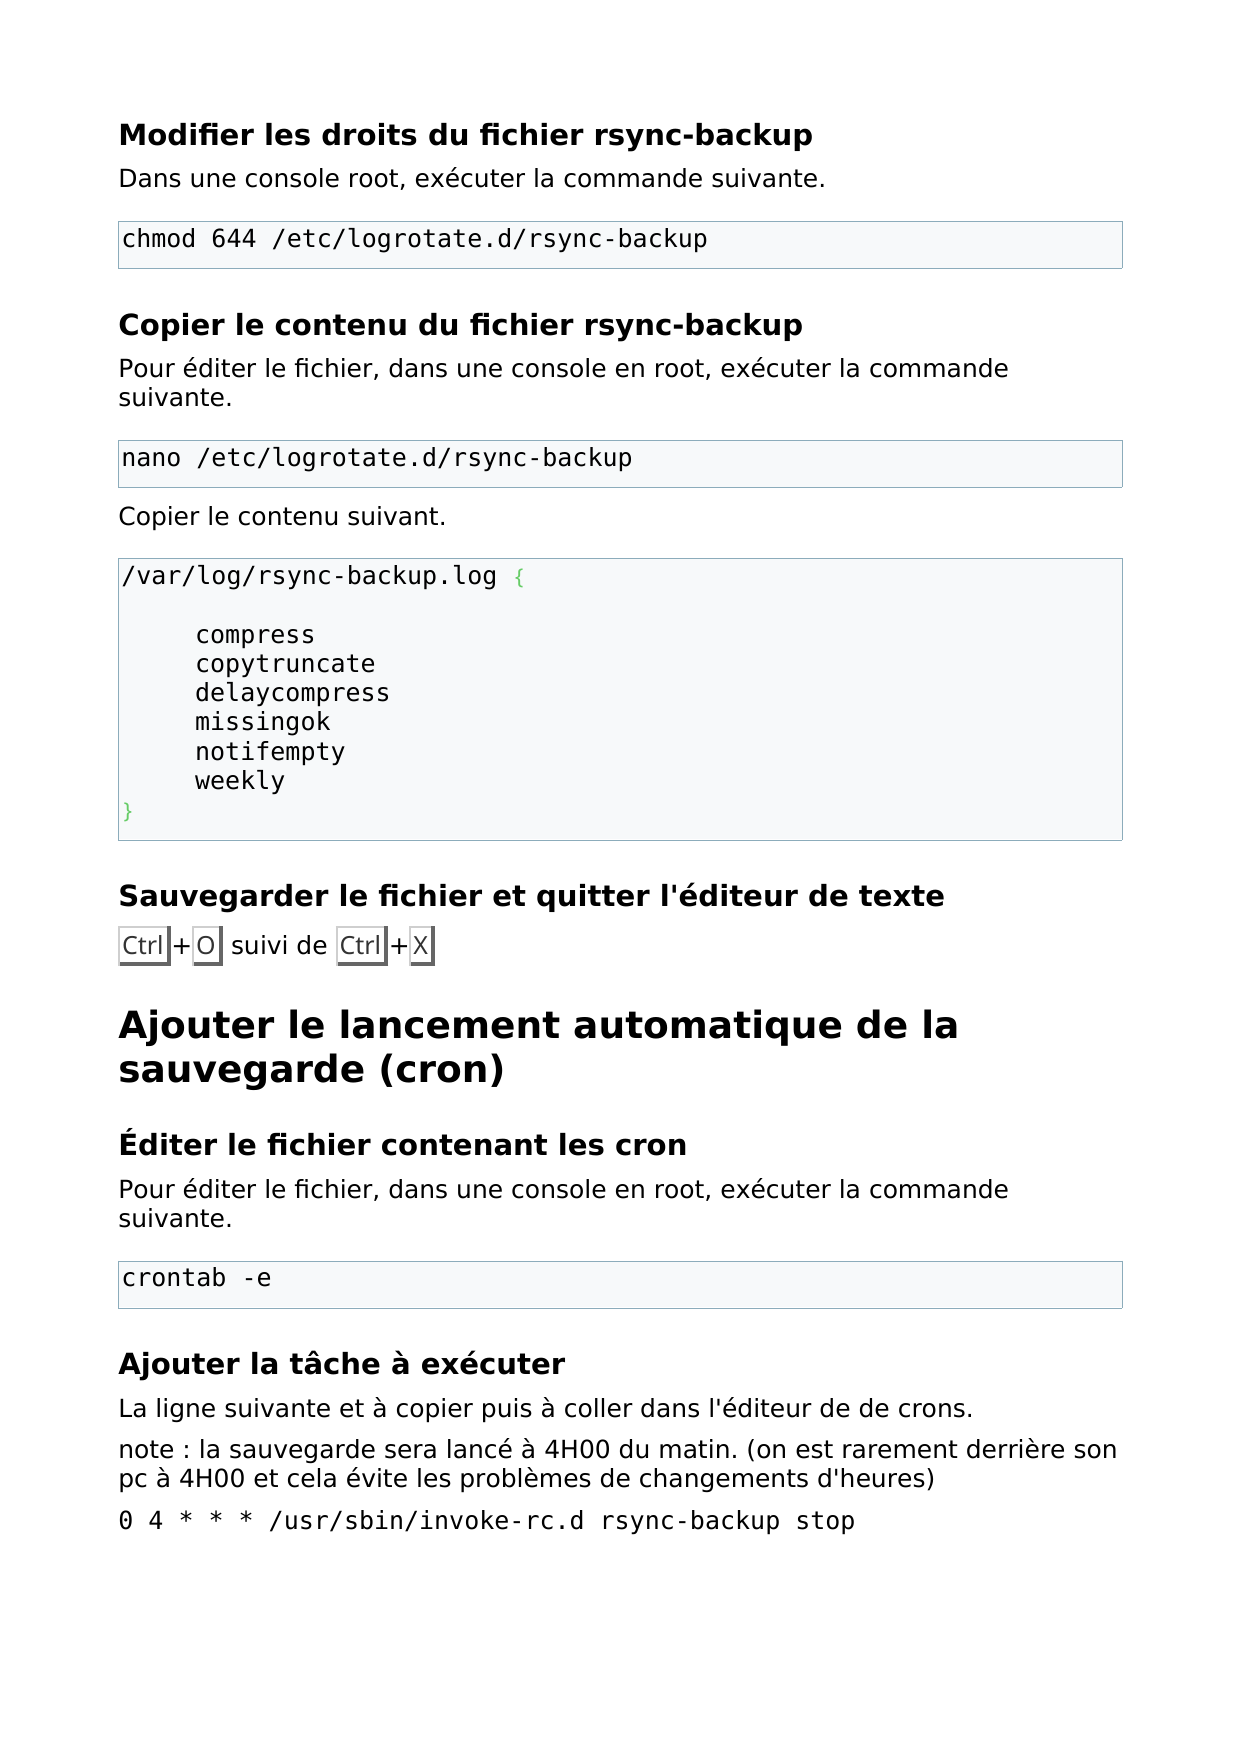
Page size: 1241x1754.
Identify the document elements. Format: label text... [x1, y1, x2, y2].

text note : la sauvegarde sera lancé à 4H00 du matin. (on est rarement derrière son pc à 4H00 et cela évite les problèmes de changements d'heures) [118, 1436, 1122, 1494]
text Ctrl+O suivi de Ctrl+X [435, 926, 1122, 966]
subtitle Sauvegarder le fichier et quitter l'éditeur de texte [118, 879, 1122, 913]
subtitle Copier le contenu du fichier rsync-backup [118, 308, 1122, 342]
text Pour éditer le fichier, dans une console en root, exécuter la commande suivante. [118, 1175, 1122, 1233]
text Dans une console root, exécuter la commande suivante. [118, 164, 1122, 194]
text Ctrl+O suivi de Ctrl+X [388, 926, 409, 966]
table_header chmod 644 /etc/logrotate.d/rsync-backup [119, 222, 1122, 268]
text Pour éditer le fichier, dans une console en root, exécuter la commande suivante. [118, 354, 1122, 413]
subtitle Modifier les droits du fichier rsync-backup [118, 118, 1122, 152]
text 0 4 * * * /usr/sbin/invoke-rc.d rsync-backup stop [118, 1506, 1122, 1536]
subtitle Ajouter le lancement automatique de la sauvegarde (cron) [118, 1004, 1122, 1091]
text La ligne suivante et à copier puis à coller dans l'éditeur de de crons. [118, 1394, 1122, 1423]
subtitle Éditer le fichier contenant les cron [118, 1128, 1122, 1162]
text Copier le contenu suivant. [118, 502, 1122, 531]
table_header crontab -e [119, 1262, 1122, 1307]
subtitle Ajouter la tâche à exécuter [118, 1347, 1122, 1381]
text Ctrl+O suivi de Ctrl+X [223, 926, 336, 966]
text Ctrl+O suivi de Ctrl+X [171, 926, 192, 966]
table_header nano /etc/logrotate.d/rsync-backup [119, 441, 1122, 487]
table_header /var/log/rsync-backup.log { compress copytruncate delaycompress missingok notifempty weekly } [119, 559, 1122, 839]
